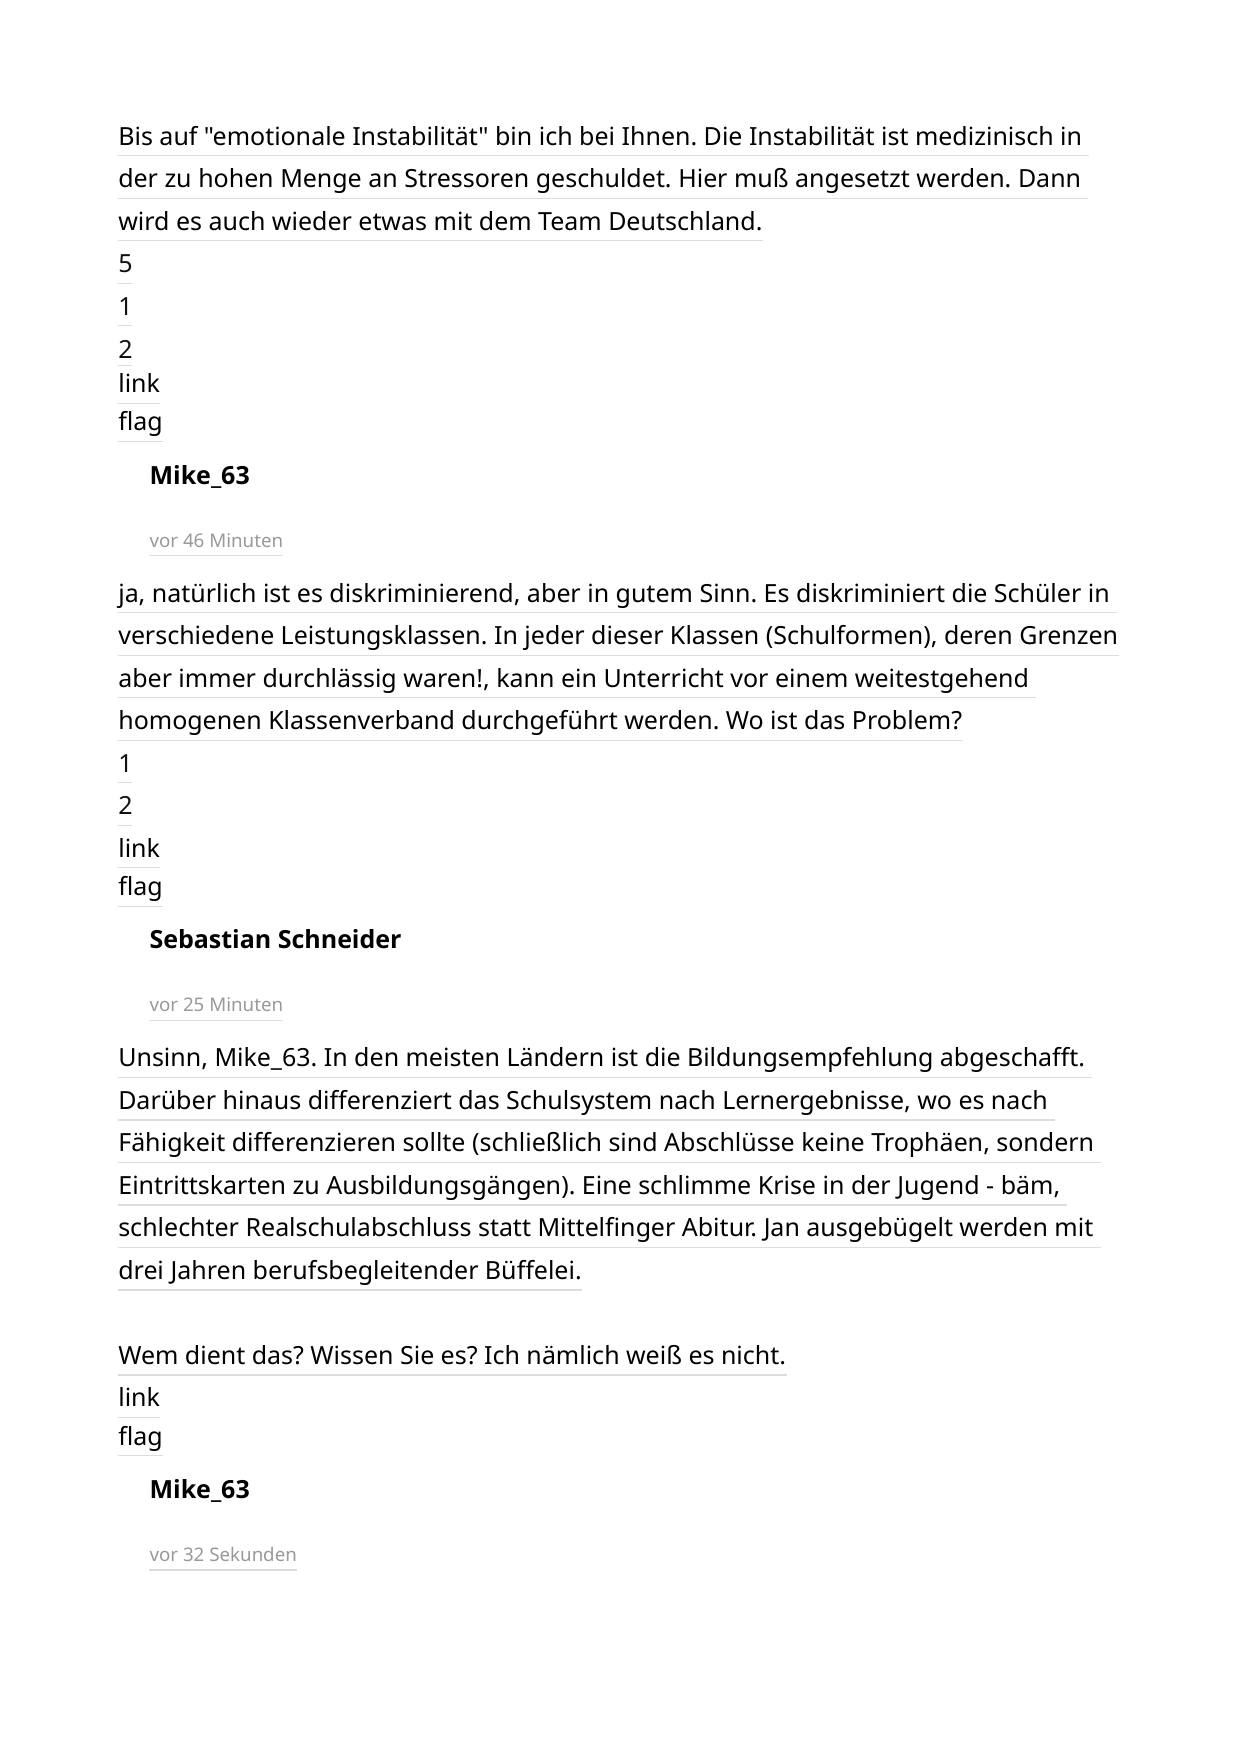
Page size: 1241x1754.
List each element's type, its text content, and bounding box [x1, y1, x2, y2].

text 5 [118, 246, 1122, 284]
text Mike_63 [149, 458, 1122, 492]
text 2 [118, 788, 1122, 826]
text Unsinn, Mike_63. In den meisten Ländern ist die Bildungsempfehlung abgeschafft. Darüber hinaus differenziert das Schulsystem nach Lernergebnisse, wo es nach Fähigkeit differenzieren sollte (schließlich sind Abschlüsse keine Trophäen, sondern Eintrittskarten zu Ausbildungsgängen). Eine schlimme Krise in der Jugend - bäm, schlechter Realschulabschluss statt Mittelfinger Abitur. Jan ausgebügelt werden mit drei Jahren berufsbegleitender Büffelei. Wem dient das? Wissen Sie es? Ich nämlich weiß es nicht. [118, 1040, 1122, 1376]
text Mike_63 [149, 1472, 1122, 1506]
text flag [118, 868, 1122, 907]
text vor 32 Sekunden [149, 1541, 1117, 1571]
text ja, natürlich ist es diskriminierend, aber in gutem Sinn. Es diskriminiert die Schüler in verschiedene Leistungsklassen. In jeder dieser Klassen (Schulformen), deren Grenzen aber immer durchlässig waren!, kann ein Unterricht vor einem weitestgehend homogenen Klassenverband durchgeführt werden. Wo ist das Problem? [118, 576, 1122, 741]
text vor 25 Minuten [149, 992, 1117, 1021]
text Sebastian Schneider [149, 922, 1122, 956]
text link [118, 366, 1122, 404]
text 1 [118, 746, 1122, 783]
text vor 46 Minuten [149, 527, 1117, 556]
text 2 [118, 331, 1122, 366]
text flag [118, 1418, 1122, 1456]
text 1 [118, 288, 1122, 326]
text flag [118, 404, 1122, 442]
text Bis auf "emotionale Instabilität" bin ich bei Ihnen. Die Instabilität ist medizinisch in der zu hohen Menge an Stressoren geschuldet. Hier muß angesetzt werden. Dann wird es auch wieder etwas mit dem Team Deutschland. [118, 118, 1122, 241]
text link [118, 1380, 1122, 1418]
text link [118, 831, 1122, 868]
